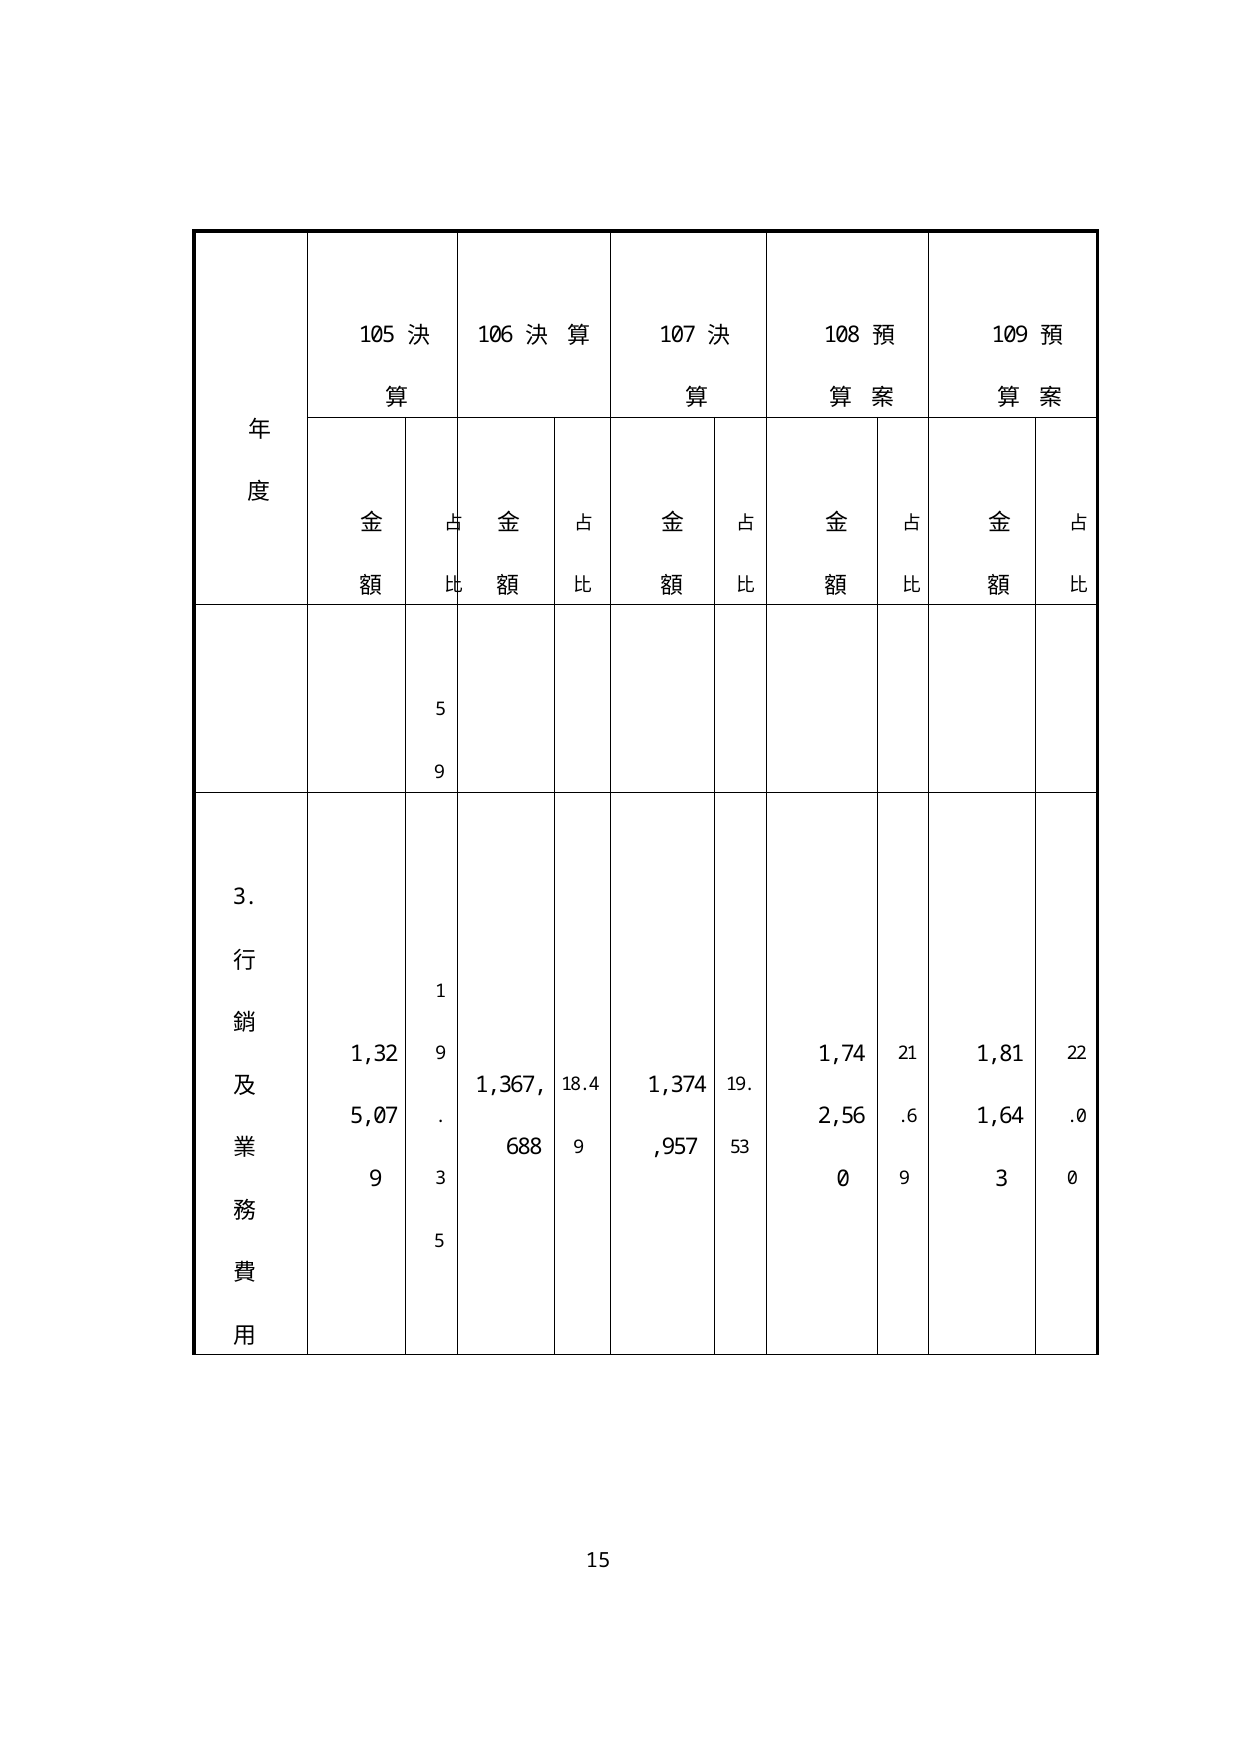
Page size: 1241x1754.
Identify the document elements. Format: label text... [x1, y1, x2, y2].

table_cell 1,367,688 [458, 793, 554, 1354]
table_cell [555, 605, 610, 792]
table_cell 3.行銷及業務費用 [196, 793, 307, 1354]
table_cell [458, 605, 554, 792]
table_cell [929, 605, 1035, 792]
table_header 106決算 [458, 233, 610, 417]
table_header 108預算案 [767, 233, 928, 417]
table_cell 占比 [878, 418, 928, 604]
table_cell 金額 [308, 418, 405, 604]
table_header 107決算 [611, 233, 766, 417]
table_cell 金額 [767, 418, 877, 604]
table_cell 22.00 [1036, 793, 1096, 1354]
table_cell 21.69 [878, 793, 928, 1354]
table_cell [715, 605, 766, 792]
table_cell 59 [406, 605, 457, 792]
table_cell 金額 [611, 418, 714, 604]
table_cell [308, 605, 405, 792]
table_cell [611, 605, 714, 792]
table_cell 占比 [715, 418, 766, 604]
table_cell 1,374,957 [611, 793, 714, 1354]
table_cell 1,811,643 [929, 793, 1035, 1354]
table_cell 19.53 [715, 793, 766, 1354]
table_cell 18.49 [555, 793, 610, 1354]
table_cell 占比 [406, 418, 457, 604]
table_header 年度 [196, 233, 307, 604]
table_cell 金額 [929, 418, 1035, 604]
table_cell 1,742,560 [767, 793, 877, 1354]
table_cell 占比 [555, 418, 610, 604]
table_cell 占比 [1036, 418, 1096, 604]
table_cell [1036, 605, 1096, 792]
table_cell 金額 [458, 418, 554, 604]
table_cell 19.35 [406, 793, 457, 1354]
table_header 105決算 [308, 233, 457, 417]
table_cell [196, 605, 307, 792]
table_cell [878, 605, 928, 792]
table_cell 1,325,079 [308, 793, 405, 1354]
table_cell [767, 605, 877, 792]
table_header 109預算案 [929, 233, 1096, 417]
